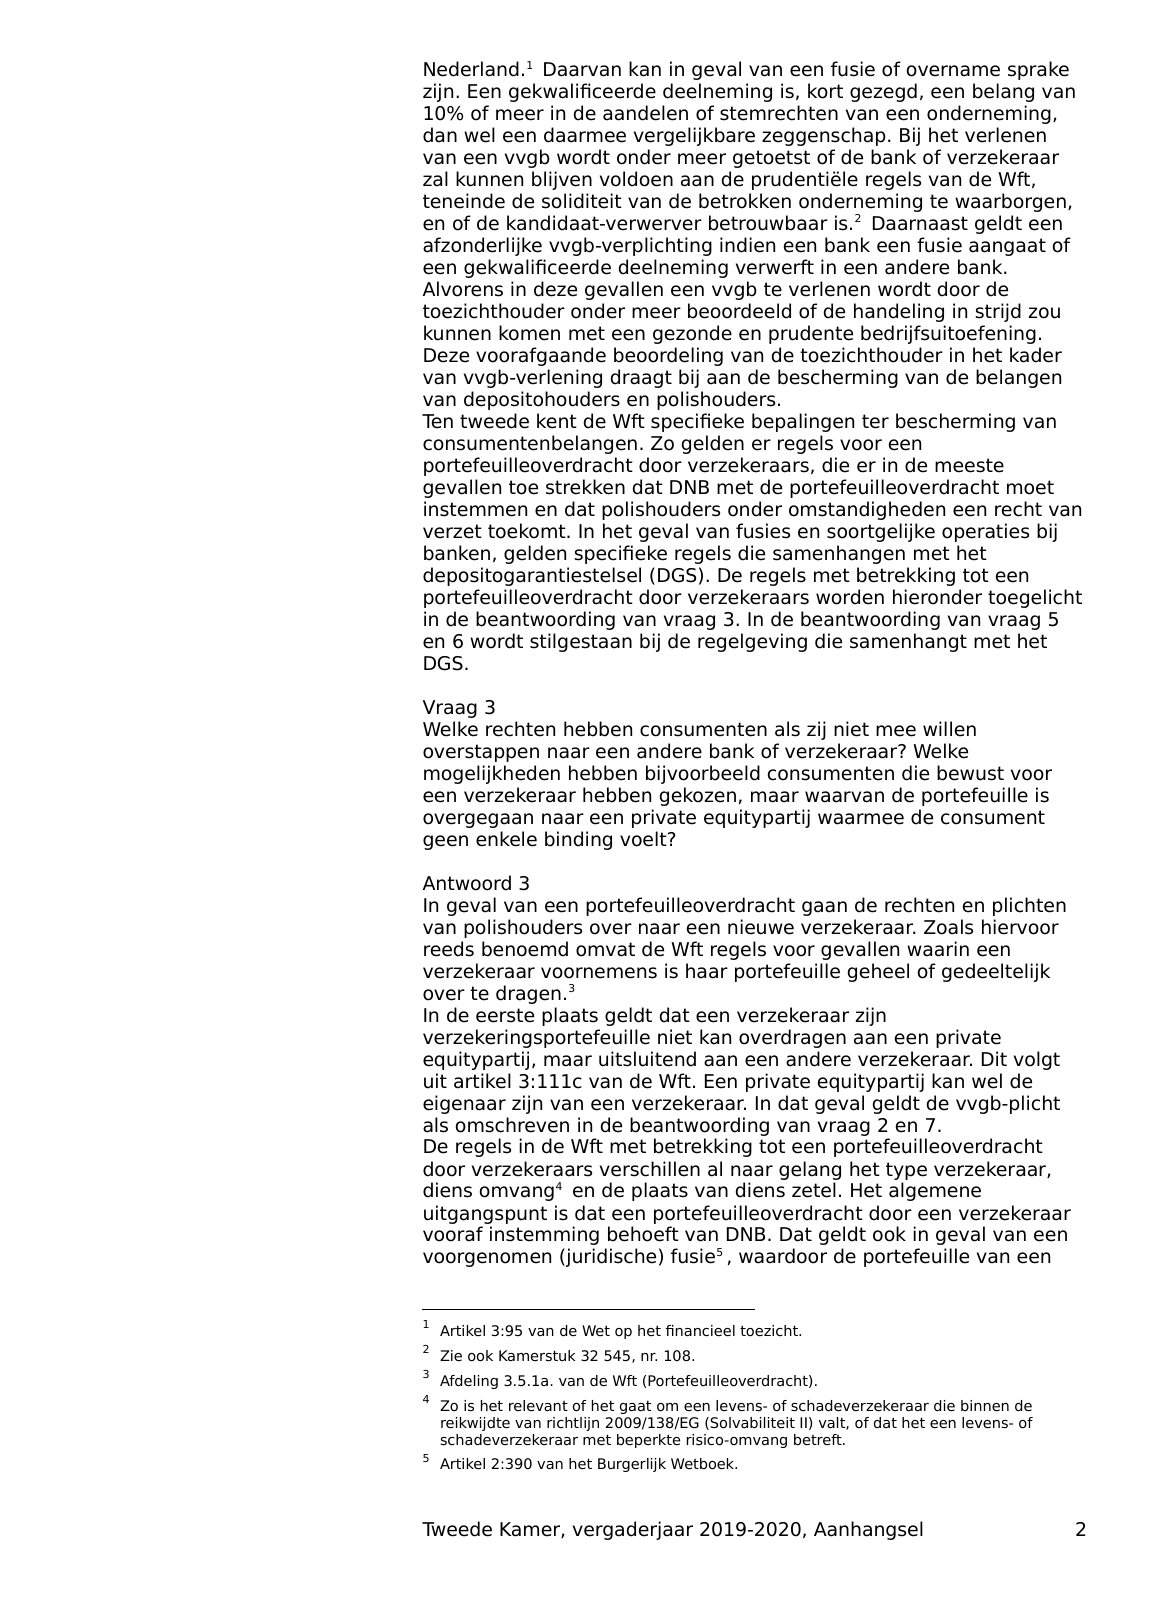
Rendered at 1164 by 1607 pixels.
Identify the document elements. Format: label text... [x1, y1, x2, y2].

text Afdeling 3.5.1a. van de Wft (Portefeuilleoverdracht). [422, 1368, 1087, 1391]
text In de eerste plaats geldt dat een verklaring van geen bezwaar (vvgb) van de Europese Centrale Bank (ECB) of De Nederlandsche Bank noodzakelijk is indien een gekwalificeerde deelneming wordt verworven in respectievelijk een bank of verzekeraar met zetel in Nederland. Daarvan kan in geval van een fusie of overname sprake zijn. Een gekwalificeerde deelneming is, kort gezegd, een belang van 10% of meer in de aandelen of stemrechten van een onderneming, dan wel een daarmee vergelijkbare zeggenschap. Bij het verlenen van een vvgb wordt onder meer getoetst of de bank of verzekeraar zal kunnen blijven voldoen aan de prudentiële regels van de Wft, teneinde de soliditeit van de betrokken onderneming te waarborgen, en of de kandidaat-verwerver betrouwbaar is. Daarnaast geldt een afzonderlijke vvgb-verplichting indien een bank een fusie aangaat of een gekwalificeerde deelneming verwerft in een andere bank. Alvorens in deze gevallen een vvgb te verlenen wordt door de toezichthouder onder meer beoordeeld of de handeling in strijd zou kunnen komen met een gezonde en prudente bedrijfsuitoefening. Deze voorafgaande beoordeling van de toezichthouder in het kader van vvgb-verlening draagt bij aan de bescherming van de belangen van depositohouders en polishouders. [422, 59, 1087, 411]
text Zo is het relevant of het gaat om een levens- of schadeverzekeraar die binnen de reikwijdte van richtlijn 2009/138/EG (Solvabiliteit II) valt, of dat het een levens- of schadeverzekeraar met beperkte risico-omvang betreft. [422, 1393, 1087, 1449]
text In de eerste plaats geldt dat een verzekeraar zijn verzekeringsportefeuille niet kan overdragen aan een private equitypartij, maar uitsluitend aan een andere verzekeraar. Dit volgt uit artikel 3:111c van de Wft. Een private equitypartij kan wel de eigenaar zijn van een verzekeraar. In dat geval geldt de vvgb-plicht als omschreven in de beantwoording van vraag 2 en 7. [422, 1004, 1087, 1136]
text De regels in de Wft met betrekking tot een portefeuilleoverdracht door verzekeraars verschillen al naar gelang het type verzekeraar, diens omvang en de plaats van diens zetel. Het algemene uitgangspunt is dat een portefeuilleoverdracht door een verzekeraar vooraf instemming behoeft van DNB. Dat geldt ook in geval van een voorgenomen (juridische) fusie, waardoor de portefeuille van een [422, 1136, 1087, 1268]
text Antwoord 3 [422, 873, 1087, 895]
text Ten tweede kent de Wft specifieke bepalingen ter bescherming van consumentenbelangen. Zo gelden er regels voor een portefeuilleoverdracht door verzekeraars, die er in de meeste gevallen toe strekken dat DNB met de portefeuilleoverdracht moet instemmen en dat polishouders onder omstandigheden een recht van verzet toekomt. In het geval van fusies en soortgelijke operaties bij banken, gelden specifieke regels die samenhangen met het depositogarantiestelsel (DGS). De regels met betrekking tot een portefeuilleoverdracht door verzekeraars worden hieronder toegelicht in de beantwoording van vraag 3. In de beantwoording van vraag 5 en 6 wordt stilgestaan bij de regelgeving die samenhangt met het DGS. [422, 411, 1087, 674]
text Zie ook Kamerstuk 32 545, nr. 108. [422, 1343, 1087, 1366]
text Artikel 2:390 van het Burgerlijk Wetboek. [422, 1452, 1087, 1474]
text Vraag 3 [422, 697, 1087, 719]
text Artikel 3:95 van de Wet op het financieel toezicht. [422, 1318, 1087, 1341]
text Welke rechten hebben consumenten als zij niet mee willen overstappen naar een andere bank of verzekeraar? Welke mogelijkheden hebben bijvoorbeeld consumenten die bewust voor een verzekeraar hebben gekozen, maar waarvan de portefeuille is overgegaan naar een private equitypartij waarmee de consument geen enkele binding voelt? [422, 719, 1087, 851]
text In geval van een portefeuilleoverdracht gaan de rechten en plichten van polishouders over naar een nieuwe verzekeraar. Zoals hiervoor reeds benoemd omvat de Wft regels voor gevallen waarin een verzekeraar voornemens is haar portefeuille geheel of gedeeltelijk over te dragen. [422, 895, 1087, 1004]
